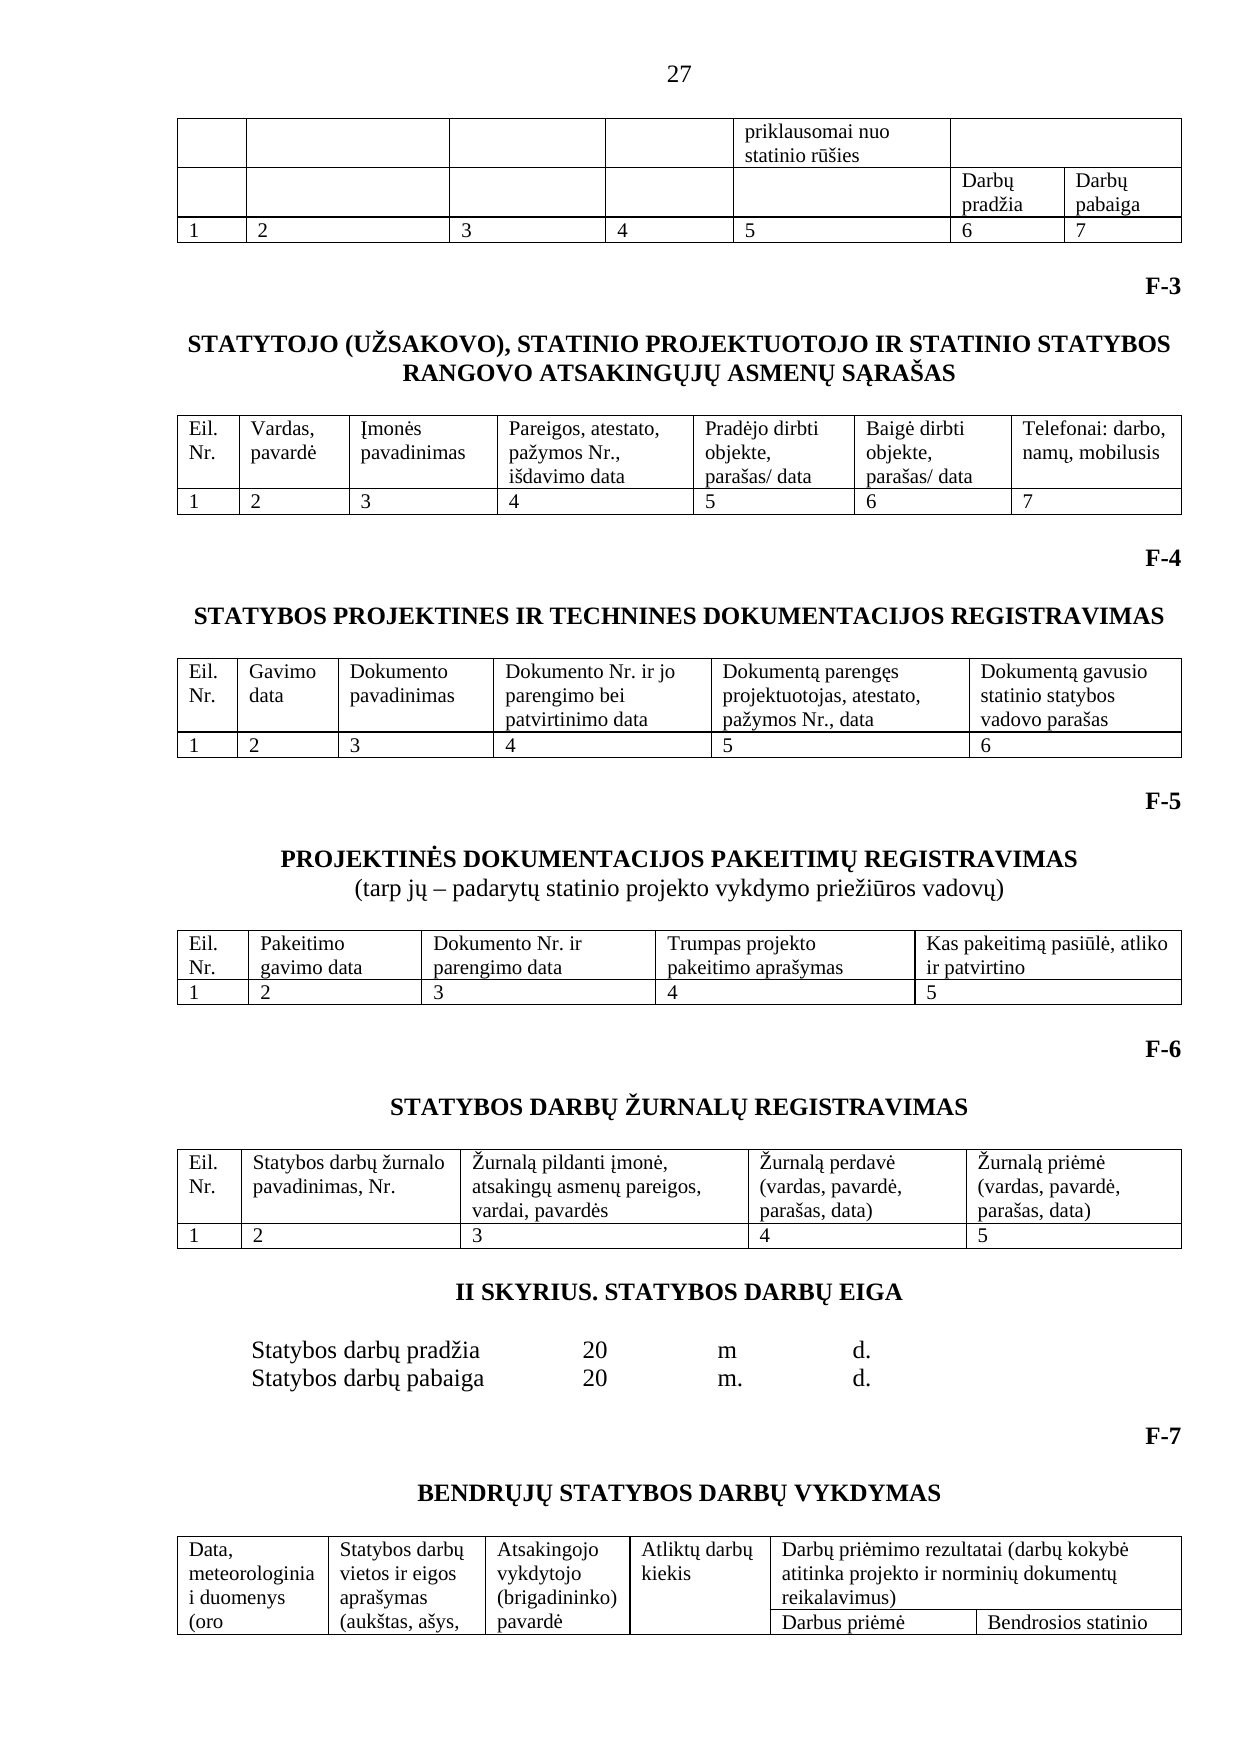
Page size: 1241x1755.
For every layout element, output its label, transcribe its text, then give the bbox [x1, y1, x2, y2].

table_header Žurnalą priėmė (vardas, pavardė, parašas, data) [967, 1150, 1181, 1222]
table_cell 5 [734, 218, 950, 242]
table_header Data, meteorologiniai duomenys (oro [178, 1537, 328, 1634]
table_cell [450, 168, 605, 216]
table_header Eil. Nr. [178, 659, 237, 731]
table_cell 2 [249, 980, 421, 1004]
table_cell 1 [178, 218, 246, 242]
table_cell 3 [422, 980, 655, 1004]
table_header priklausomai nuo statinio rūšies [734, 119, 950, 167]
table_header Telefonai: darbo, namų, mobilusis [1012, 416, 1181, 488]
table_cell 5 [694, 489, 854, 513]
table_cell Darbų pradžia [951, 168, 1064, 216]
table_cell [247, 168, 449, 216]
table_cell [734, 168, 950, 216]
text F-3 [177, 271, 1181, 300]
table_cell 6 [951, 218, 1064, 242]
table_cell 4 [606, 218, 733, 242]
table_header Dokumento Nr. ir parengimo data [422, 931, 655, 979]
table_header Darbų priėmimo rezultatai (darbų kokybė atitinka projekto ir norminių dokumentų reikalavimus) [771, 1537, 1181, 1609]
table_header Atliktų darbų kiekis [631, 1537, 770, 1634]
text F-5 [177, 786, 1181, 815]
table_cell 5 [712, 733, 969, 757]
text Statybos darbų pradžia 20 m d. [177, 1335, 1181, 1363]
text STATYTOJO (UŽSAKOVO), STATINIO PROJEKTUOTOJO IR STATINIO STATYBOS RANGOVO ATSAKINGŲJŲ ASMENŲ SĄRAŠAS [177, 329, 1181, 386]
table_cell 3 [461, 1224, 748, 1247]
table_cell 4 [498, 489, 693, 513]
text STATYBOS DARBŲ ŽURNALŲ REGISTRAVIMAS [177, 1092, 1181, 1120]
text STATYBOS PROJEKTINES IR TECHNINES DOKUMENTACIJOS REGISTRAVIMAS [177, 601, 1181, 629]
text F-7 [177, 1421, 1181, 1450]
table_header Baigė dirbti objekte, parašas/ data [855, 416, 1011, 488]
table_header Įmonės pavadinimas [350, 416, 497, 488]
table_cell [178, 168, 246, 216]
table_cell 4 [656, 980, 914, 1004]
table_cell 6 [970, 733, 1181, 757]
table_cell 1 [178, 733, 237, 757]
table_cell 2 [240, 489, 349, 513]
table_header Žurnalą perdavė (vardas, pavardė, parašas, data) [749, 1150, 966, 1222]
table_cell 2 [242, 1224, 460, 1247]
table_header Žurnalą pildanti įmonė, atsakingų asmenų pareigos, vardai, pavardės [461, 1150, 748, 1222]
table_cell 3 [339, 733, 493, 757]
table_header Dokumento Nr. ir jo parengimo bei patvirtinimo data [494, 659, 711, 731]
table_cell 4 [494, 733, 711, 757]
table_header Dokumentą gavusio statinio statybos vadovo parašas [970, 659, 1181, 731]
text F-4 [177, 543, 1181, 572]
table_cell 3 [450, 218, 605, 242]
table_header [178, 119, 246, 167]
text (tarp jų – padarytų statinio projekto vykdymo priežiūros vadovų) [177, 873, 1181, 901]
text PROJEKTINĖS DOKUMENTACIJOS PAKEITIMŲ REGISTRAVIMAS [177, 844, 1181, 873]
table_header Eil. Nr. [178, 1150, 241, 1222]
table_cell 3 [350, 489, 497, 513]
text F-6 [177, 1034, 1181, 1063]
table_cell 4 [749, 1224, 966, 1247]
table_cell 5 [916, 980, 1181, 1004]
table_header Gavimo data [238, 659, 338, 731]
table_header Eil. Nr. [178, 931, 248, 979]
table_header Pakeitimo gavimo data [249, 931, 421, 979]
table_cell 1 [178, 1224, 241, 1247]
table_header Trumpas projekto pakeitimo aprašymas [656, 931, 914, 979]
table_cell 7 [1065, 218, 1181, 242]
table_header Statybos darbų vietos ir eigos aprašymas (aukštas, ašys, [329, 1537, 485, 1634]
table_cell [606, 168, 733, 216]
table_header Pareigos, atestato, pažymos Nr., išdavimo data [498, 416, 693, 488]
table_header [606, 119, 733, 167]
table_header [247, 119, 449, 167]
text BENDRŲJŲ STATYBOS DARBŲ VYKDYMAS [177, 1478, 1181, 1507]
table_header Kas pakeitimą pasiūlė, atliko ir patvirtino [916, 931, 1181, 979]
text Statybos darbų pabaiga 20 m. d. [177, 1363, 1181, 1392]
table_header Atsakingojo vykdytojo (brigadininko) pavardė [486, 1537, 629, 1634]
table_header [951, 119, 1181, 167]
table_cell 6 [855, 489, 1011, 513]
table_header Dokumentą parengęs projektuotojas, atestato, pažymos Nr., data [712, 659, 969, 731]
table_cell Darbus priėmė [771, 1610, 976, 1634]
table_cell 2 [247, 218, 449, 242]
table_cell 1 [178, 980, 248, 1004]
table_cell Bendrosios statinio [977, 1610, 1181, 1634]
text II SKYRIUS. STATYBOS DARBŲ EIGA [177, 1277, 1181, 1306]
table_header Dokumento pavadinimas [339, 659, 493, 731]
table_cell Darbų pabaiga [1065, 168, 1181, 216]
table_header Vardas, pavardė [240, 416, 349, 488]
table_cell 2 [238, 733, 338, 757]
table_cell 5 [967, 1224, 1181, 1247]
table_header Statybos darbų žurnalo pavadinimas, Nr. [242, 1150, 460, 1222]
table_header [450, 119, 605, 167]
table_header Pradėjo dirbti objekte, parašas/ data [694, 416, 854, 488]
table_cell 1 [178, 489, 239, 513]
table_header Eil. Nr. [178, 416, 239, 488]
table_cell 7 [1012, 489, 1181, 513]
